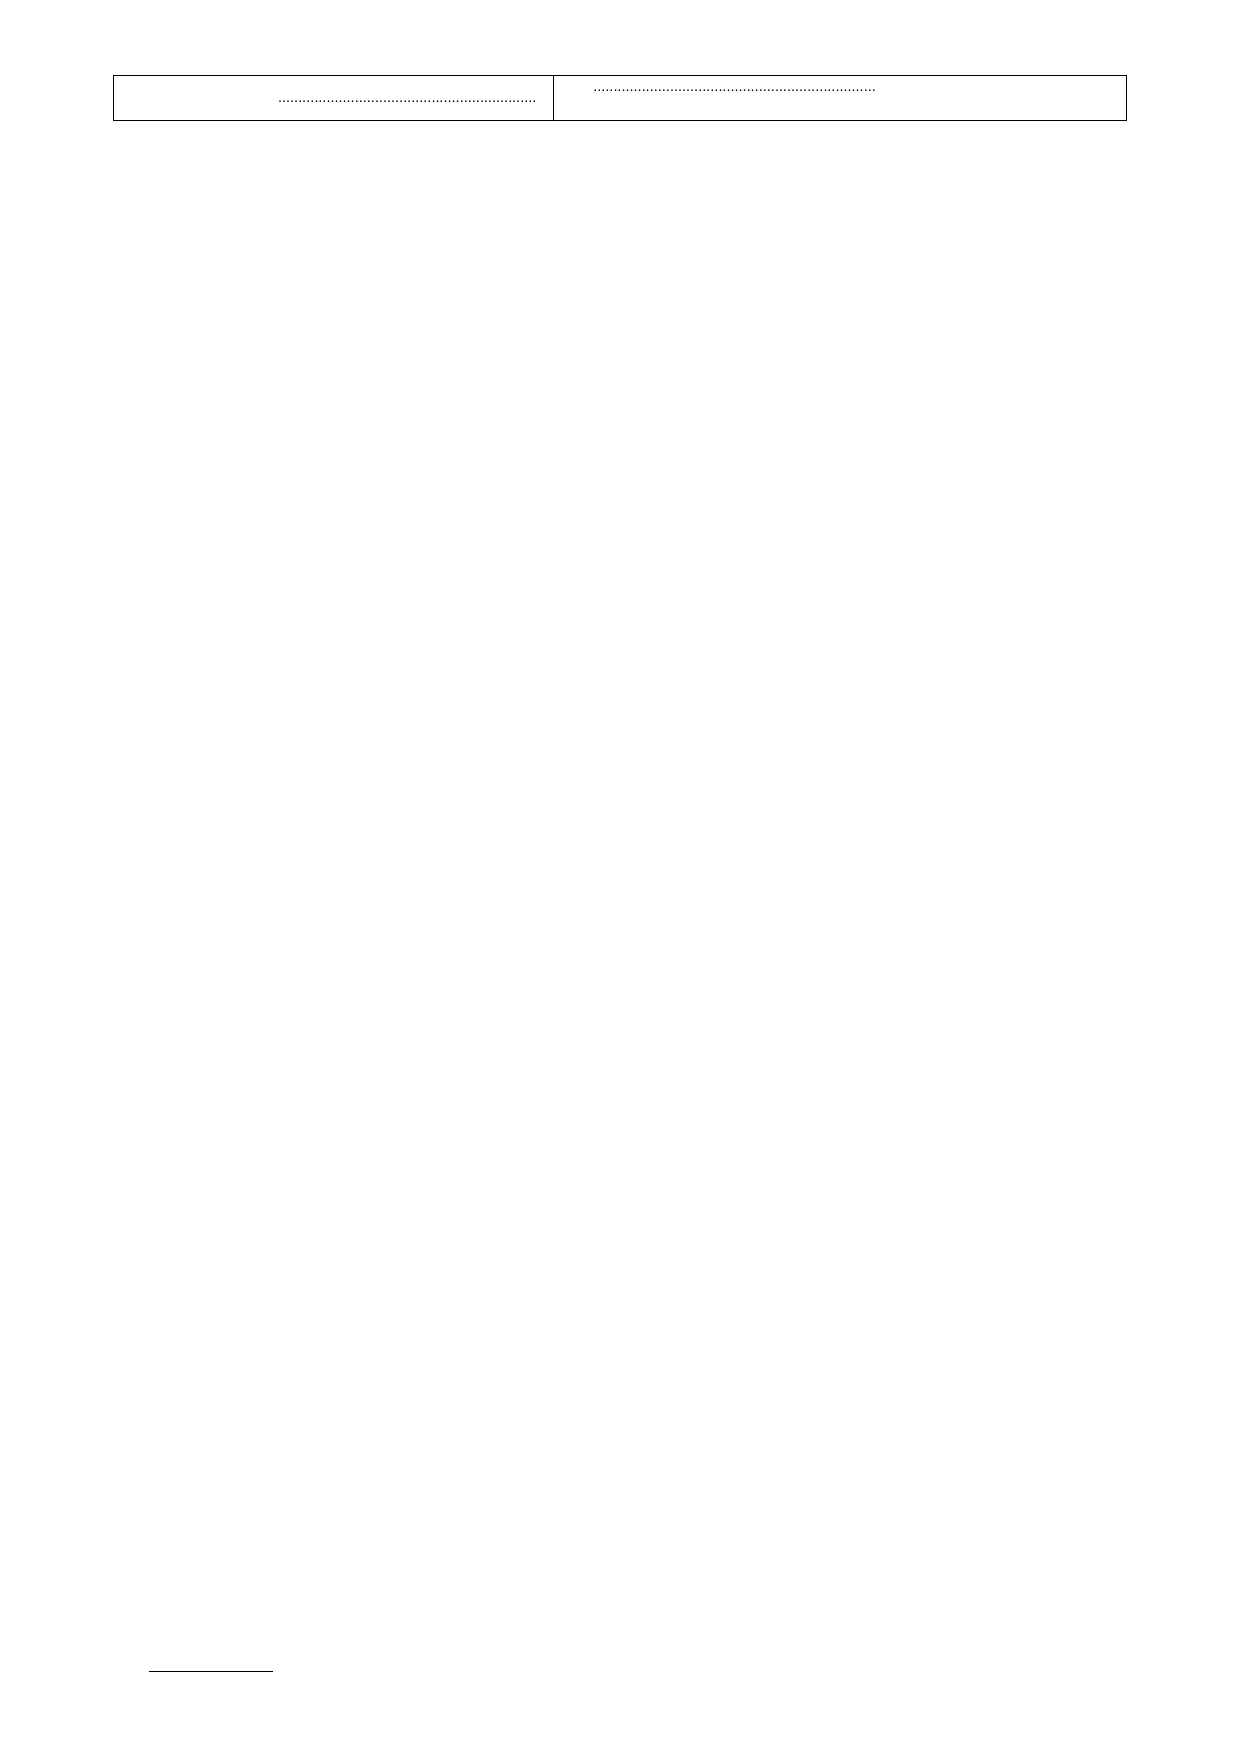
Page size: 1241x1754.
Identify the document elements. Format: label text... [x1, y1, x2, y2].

table_cell ................................................................ [114, 76, 553, 119]
table_cell ...................................................................... [554, 76, 1126, 119]
